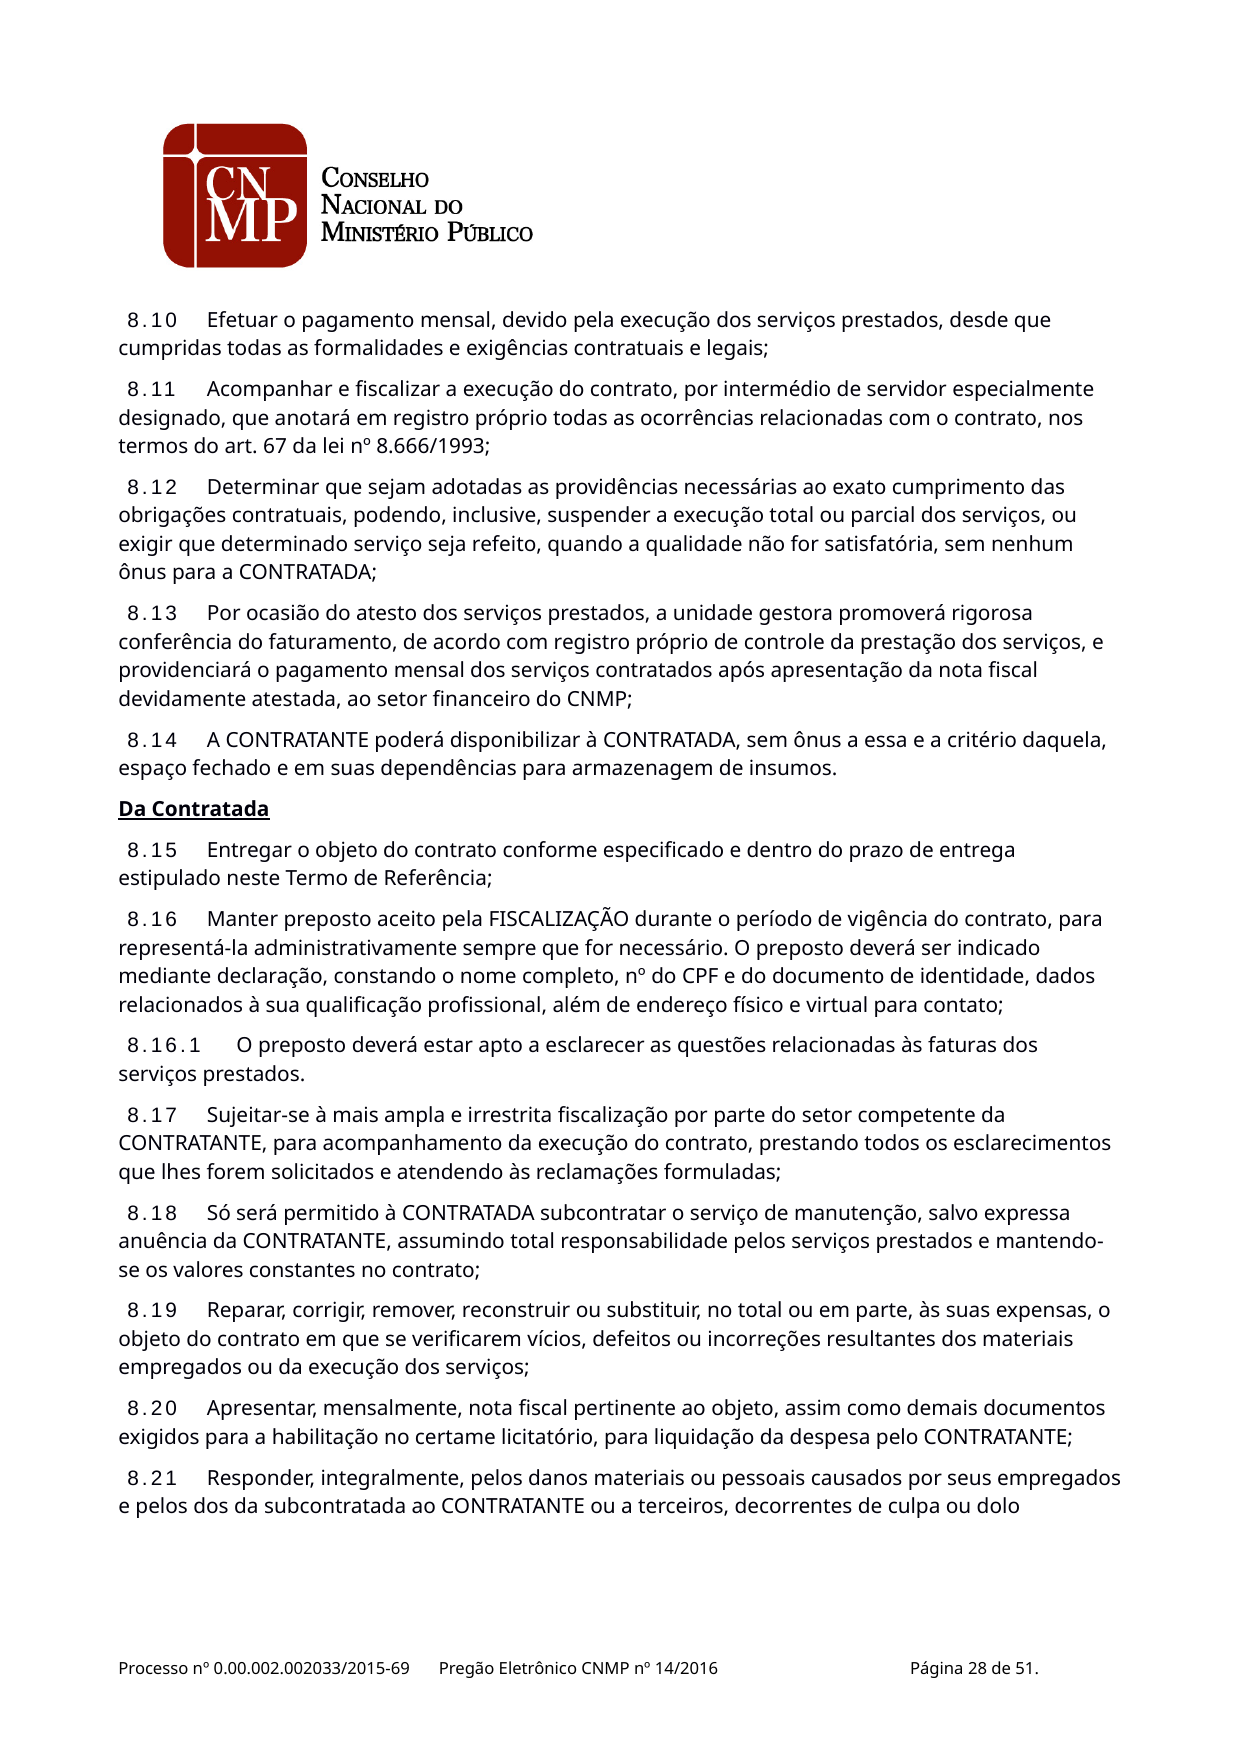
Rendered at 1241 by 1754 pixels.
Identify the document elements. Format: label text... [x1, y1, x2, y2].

list O preposto deverá estar apto a esclarecer as questões relacionadas às faturas dos serviços prestados. [118, 1031, 1122, 1087]
list Determinar que sejam adotadas as providências necessárias ao exato cumprimento das obrigações contratuais, podendo, inclusive, suspender a execução total ou parcial dos serviços, ou exigir que determinado serviço seja refeito, quando a qualidade não for satisfatória, sem nenhum ônus para a CONTRATADA; [118, 472, 1122, 586]
list Da Contratada [118, 794, 1122, 822]
list Responder, integralmente, pelos danos materiais ou pessoais causados por seus empregados e pelos dos da subcontratada ao CONTRATANTE ou a terceiros, decorrentes de culpa ou dolo [118, 1463, 1122, 1520]
list Só será permitido à CONTRATADA subcontratar o serviço de manutenção, salvo expressa anuência da CONTRATANTE, assumindo total responsabilidade pelos serviços prestados e mantendo-se os valores constantes no contrato; [118, 1198, 1122, 1283]
list Efetuar o pagamento mensal, devido pela execução dos serviços prestados, desde que cumpridas todas as formalidades e exigências contratuais e legais; [118, 305, 1122, 362]
list Manter preposto aceito pela FISCALIZAÇÃO durante o período de vigência do contrato, para representá-la administrativamente sempre que for necessário. O preposto deverá ser indicado mediante declaração, constando o nome completo, nº do CPF e do documento de identidade, dados relacionados à sua qualificação profissional, além de endereço físico e virtual para contato; [118, 904, 1122, 1018]
picture [138, 100, 549, 290]
list Por ocasião do atesto dos serviços prestados, a unidade gestora promoverá rigorosa conferência do faturamento, de acordo com registro próprio de controle da prestação dos serviços, e providenciará o pagamento mensal dos serviços contratados após apresentação da nota fiscal devidamente atestada, ao setor financeiro do CNMP; [118, 598, 1122, 712]
list Entregar o objeto do contrato conforme especificado e dentro do prazo de entrega estipulado neste Termo de Referência; [118, 835, 1122, 892]
list Sujeitar-se à mais ampla e irrestrita fiscalização por parte do setor competente da CONTRATANTE, para acompanhamento da execução do contrato, prestando todos os esclarecimentos que lhes forem solicitados e atendendo às reclamações formuladas; [118, 1100, 1122, 1185]
list Reparar, corrigir, remover, reconstruir ou substituir, no total ou em parte, às suas expensas, o objeto do contrato em que se verificarem vícios, defeitos ou incorreções resultantes dos materiais empregados ou da execução dos serviços; [118, 1296, 1122, 1381]
list Apresentar, mensalmente, nota fiscal pertinente ao objeto, assim como demais documentos exigidos para a habilitação no certame licitatório, para liquidação da despesa pelo CONTRATANTE; [118, 1393, 1122, 1450]
list Acompanhar e fiscalizar a execução do contrato, por intermédio de servidor especialmente designado, que anotará em registro próprio todas as ocorrências relacionadas com o contrato, nos termos do art. 67 da lei nº 8.666/1993; [118, 374, 1122, 460]
list A CONTRATANTE poderá disponibilizar à CONTRATADA, sem ônus a essa e a critério daquela, espaço fechado e em suas dependências para armazenagem de insumos. [118, 725, 1122, 782]
